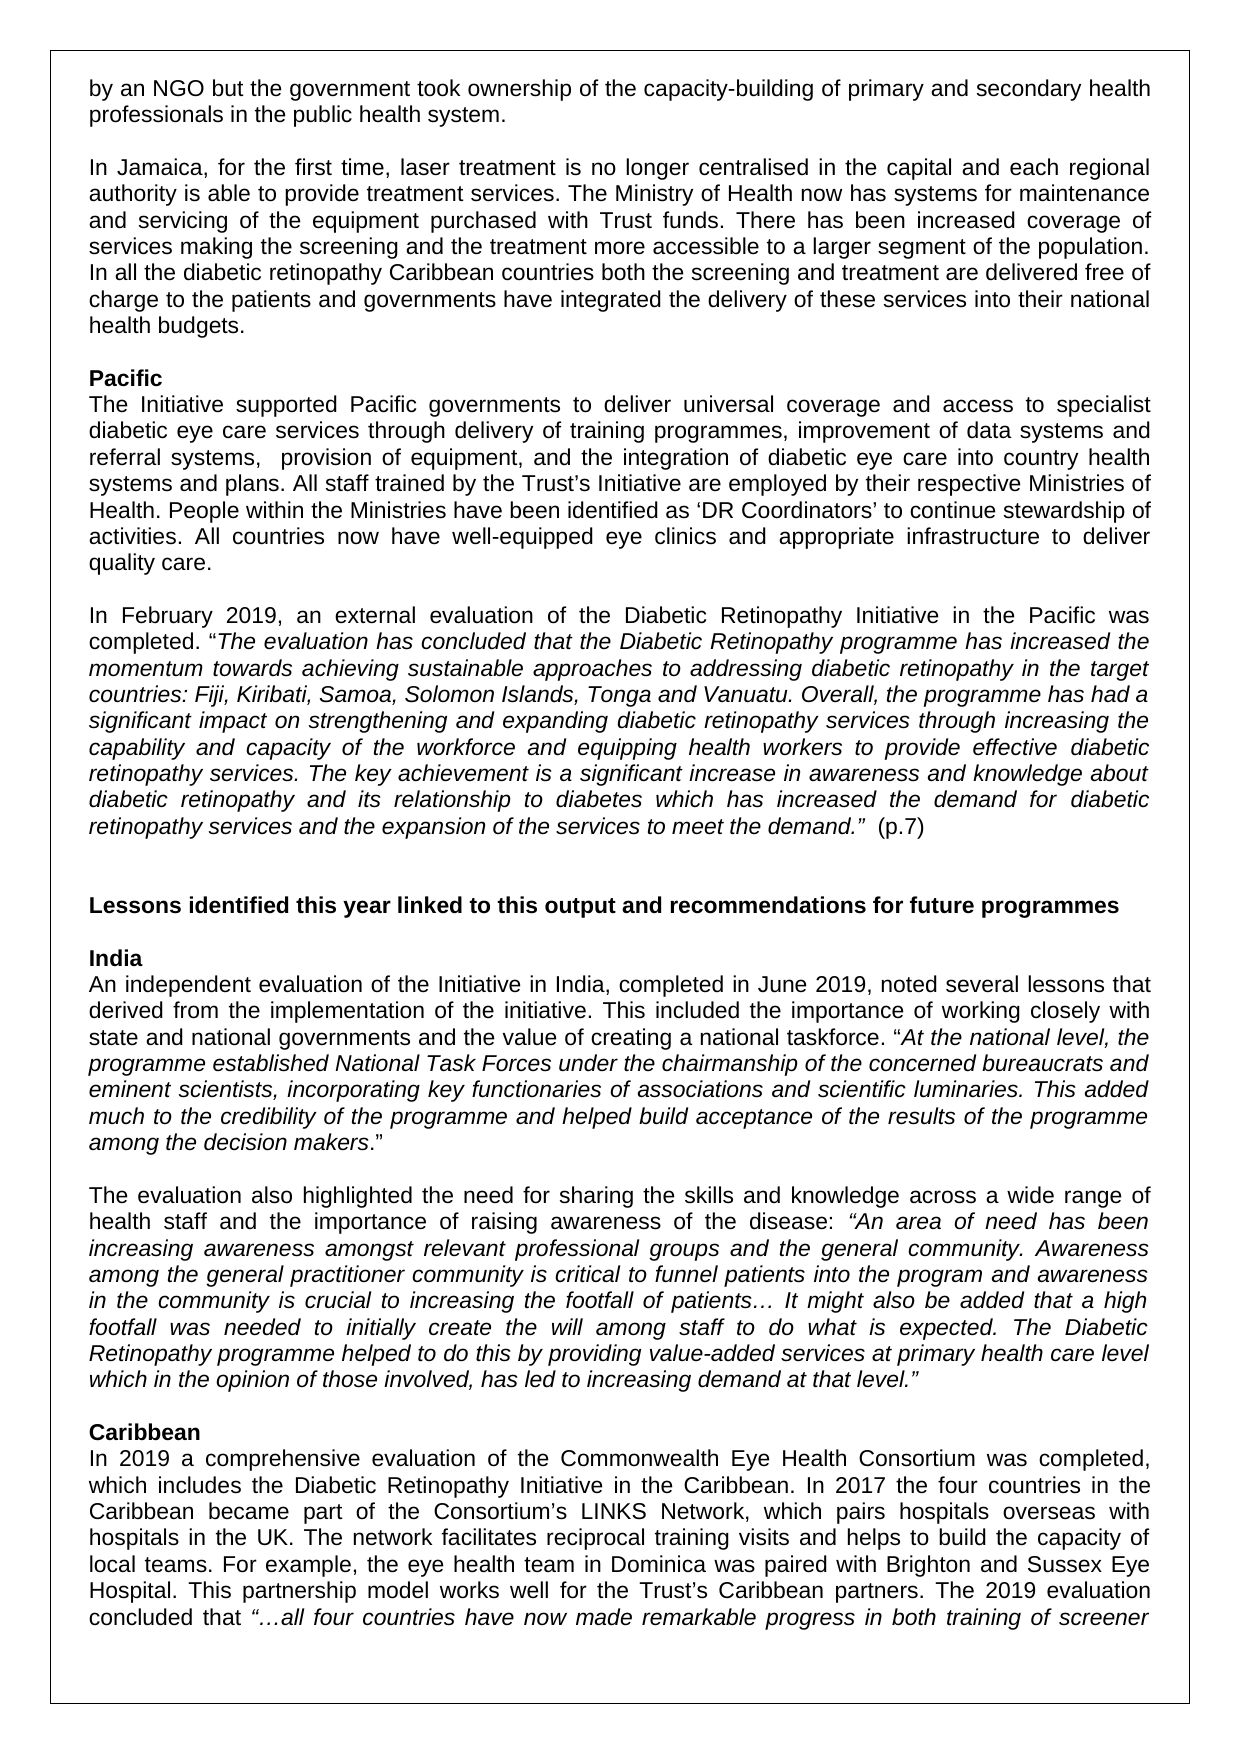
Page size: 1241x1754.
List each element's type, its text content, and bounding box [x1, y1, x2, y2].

text by an NGO but the government took ownership of the capacity-building of primary and secondary health professionals in the public health system. [89, 75, 1152, 128]
text An independent evaluation of the Initiative in India, completed in June 2019, noted several lessons that derived from the implementation of the initiative. This included the importance of working closely with state and national governments and the value of creating a national taskforce. “At the national level, the programme established National Task Forces under the chairmanship of the concerned bureaucrats and eminent scientists, incorporating key functionaries of associations and scientific luminaries. This added much to the credibility of the programme and helped build acceptance of the results of the programme among the decision makers.” [89, 971, 1152, 1155]
text The evaluation also highlighted the need for sharing the skills and knowledge across a wide range of health staff and the importance of raising awareness of the disease: “An area of need has been increasing awareness amongst relevant professional groups and the general community. Awareness among the general practitioner community is critical to funnel patients into the program and awareness in the community is crucial to increasing the footfall of patients… It might also be added that a high footfall was needed to initially create the will among staff to do what is expected. The Diabetic Retinopathy programme helped to do this by providing value-added services at primary health care level which in the opinion of those involved, has led to increasing demand at that level.” [89, 1182, 1152, 1393]
text In February 2019, an external evaluation of the Diabetic Retinopathy Initiative in the Pacific was completed. “The evaluation has concluded that the Diabetic Retinopathy programme has increased the momentum towards achieving sustainable approaches to addressing diabetic retinopathy in the target countries: Fiji, Kiribati, Samoa, Solomon Islands, Tonga and Vanuatu. Overall, the programme has had a significant impact on strengthening and expanding diabetic retinopathy services through increasing the capability and capacity of the workforce and equipping health workers to provide effective diabetic retinopathy services. The key achievement is a significant increase in awareness and knowledge about diabetic retinopathy and its relationship to diabetes which has increased the demand for diabetic retinopathy services and the expansion of the services to meet the demand.” (p.7) [89, 602, 1152, 839]
text Caribbean [89, 1419, 1152, 1445]
text Lessons identified this year linked to this output and recommendations for future programmes [89, 892, 1152, 918]
text India [89, 944, 1152, 971]
text In 2019 a comprehensive evaluation of the Commonwealth Eye Health Consortium was completed, which includes the Diabetic Retinopathy Initiative in the Caribbean. In 2017 the four countries in the Caribbean became part of the Consortium’s LINKS Network, which pairs hospitals overseas with hospitals in the UK. The network facilitates reciprocal training visits and helps to build the capacity of local teams. For example, the eye health team in Dominica was paired with Brighton and Sussex Eye Hospital. This partnership model works well for the Trust’s Caribbean partners. The 2019 evaluation concluded that “…all four countries have now made remarkable progress in both training of screener [89, 1445, 1152, 1630]
text Pacific [89, 365, 1152, 391]
text The Initiative supported Pacific governments to deliver universal coverage and access to specialist diabetic eye care services through delivery of training programmes, improvement of data systems and referral systems, provision of equipment, and the integration of diabetic eye care into country health systems and plans. All staff trained by the Trust’s Initiative are employed by their respective Ministries of Health. People within the Ministries have been identified as ‘DR Coordinators’ to continue stewardship of activities. All countries now have well-equipped eye clinics and appropriate infrastructure to deliver quality care. [89, 391, 1152, 576]
text In Jamaica, for the first time, laser treatment is no longer centralised in the capital and each regional authority is able to provide treatment services. The Ministry of Health now has systems for maintenance and servicing of the equipment purchased with Trust funds. There has been increased coverage of services making the screening and the treatment more accessible to a larger segment of the population. In all the diabetic retinopathy Caribbean countries both the screening and treatment are delivered free of charge to the patients and governments have integrated the delivery of these services into their national health budgets. [89, 154, 1152, 338]
